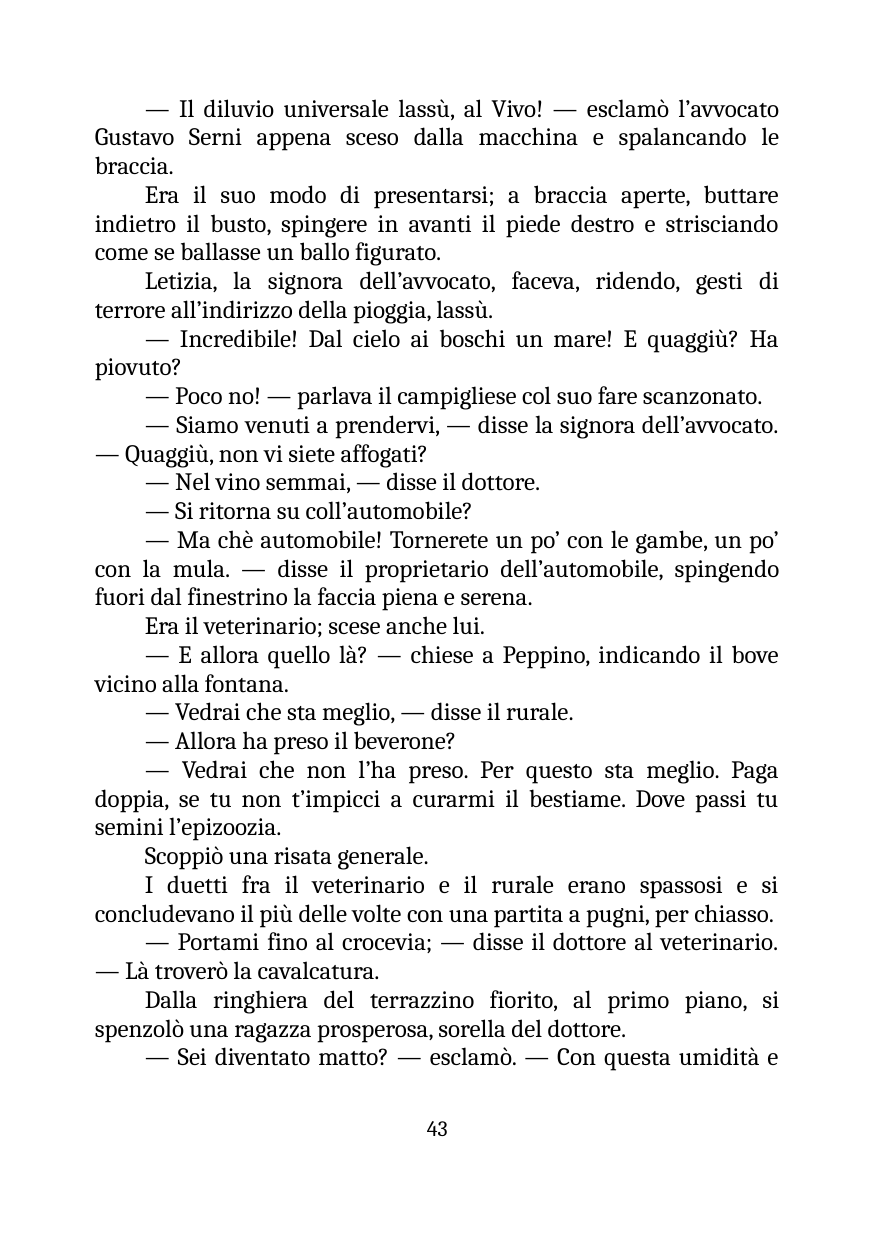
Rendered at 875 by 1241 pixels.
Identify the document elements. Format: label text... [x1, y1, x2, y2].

text — Il diluvio universale lassù, al Vivo! — esclamò l’avvocato Gustavo Serni appena sceso dalla macchina e spalancando le braccia. [94, 94, 779, 181]
text — E allora quello là? — chiese a Peppino, indicando il bove vicino alla fontana. [94, 641, 779, 698]
text Dalla ringhiera del terrazzino fiorito, al primo piano, si spenzolò una ragazza prosperosa, sorella del dottore. [94, 986, 779, 1043]
text — Portami fino al crocevia; — disse il dottore al veterinario. — Là troverò la cavalcatura. [94, 928, 779, 986]
text — Si ritorna su coll’automobile? [94, 497, 779, 526]
text — Siamo venuti a prendervi, — disse la signora dell’avvocato. — Quaggiù, non vi siete affogati? [94, 411, 779, 468]
text I duetti fra il veterinario e il rurale erano spassosi e si concludevano il più delle volte con una partita a pugni, per chiasso. [94, 871, 779, 928]
text Scoppiò una risata generale. [94, 842, 779, 871]
text — Nel vino semmai, — disse il dottore. [94, 468, 779, 497]
text — Ma chè automobile! Tornerete un po’ con le gambe, un po’ con la mula. — disse il proprietario dell’automobile, spingendo fuori dal finestrino la faccia piena e serena. [94, 526, 779, 612]
text Era il suo modo di presentarsi; a braccia aperte, buttare indietro il busto, spingere in avanti il piede destro e strisciando come se ballasse un ballo figurato. [94, 181, 779, 267]
text Era il veterinario; scese anche lui. [94, 612, 779, 641]
text — Vedrai che non l’ha preso. Per questo sta meglio. Paga doppia, se tu non t’impicci a curarmi il bestiame. Dove passi tu semini l’epizoozia. [94, 756, 779, 842]
text — Incredibile! Dal cielo ai boschi un mare! E quaggiù? Ha piovuto? [94, 324, 779, 382]
text Letizia, la signora dell’avvocato, faceva, ridendo, gesti di terrore all’indirizzo della pioggia, lassù. [94, 267, 779, 324]
text — Sei diventato matto? — esclamò. — Con questa umidità e [94, 1043, 779, 1072]
text — Vedrai che sta meglio, — disse il rurale. [94, 698, 779, 727]
text — Allora ha preso il beverone? [94, 727, 779, 756]
text — Poco no! — parlava il campigliese col suo fare scanzonato. [94, 382, 779, 411]
